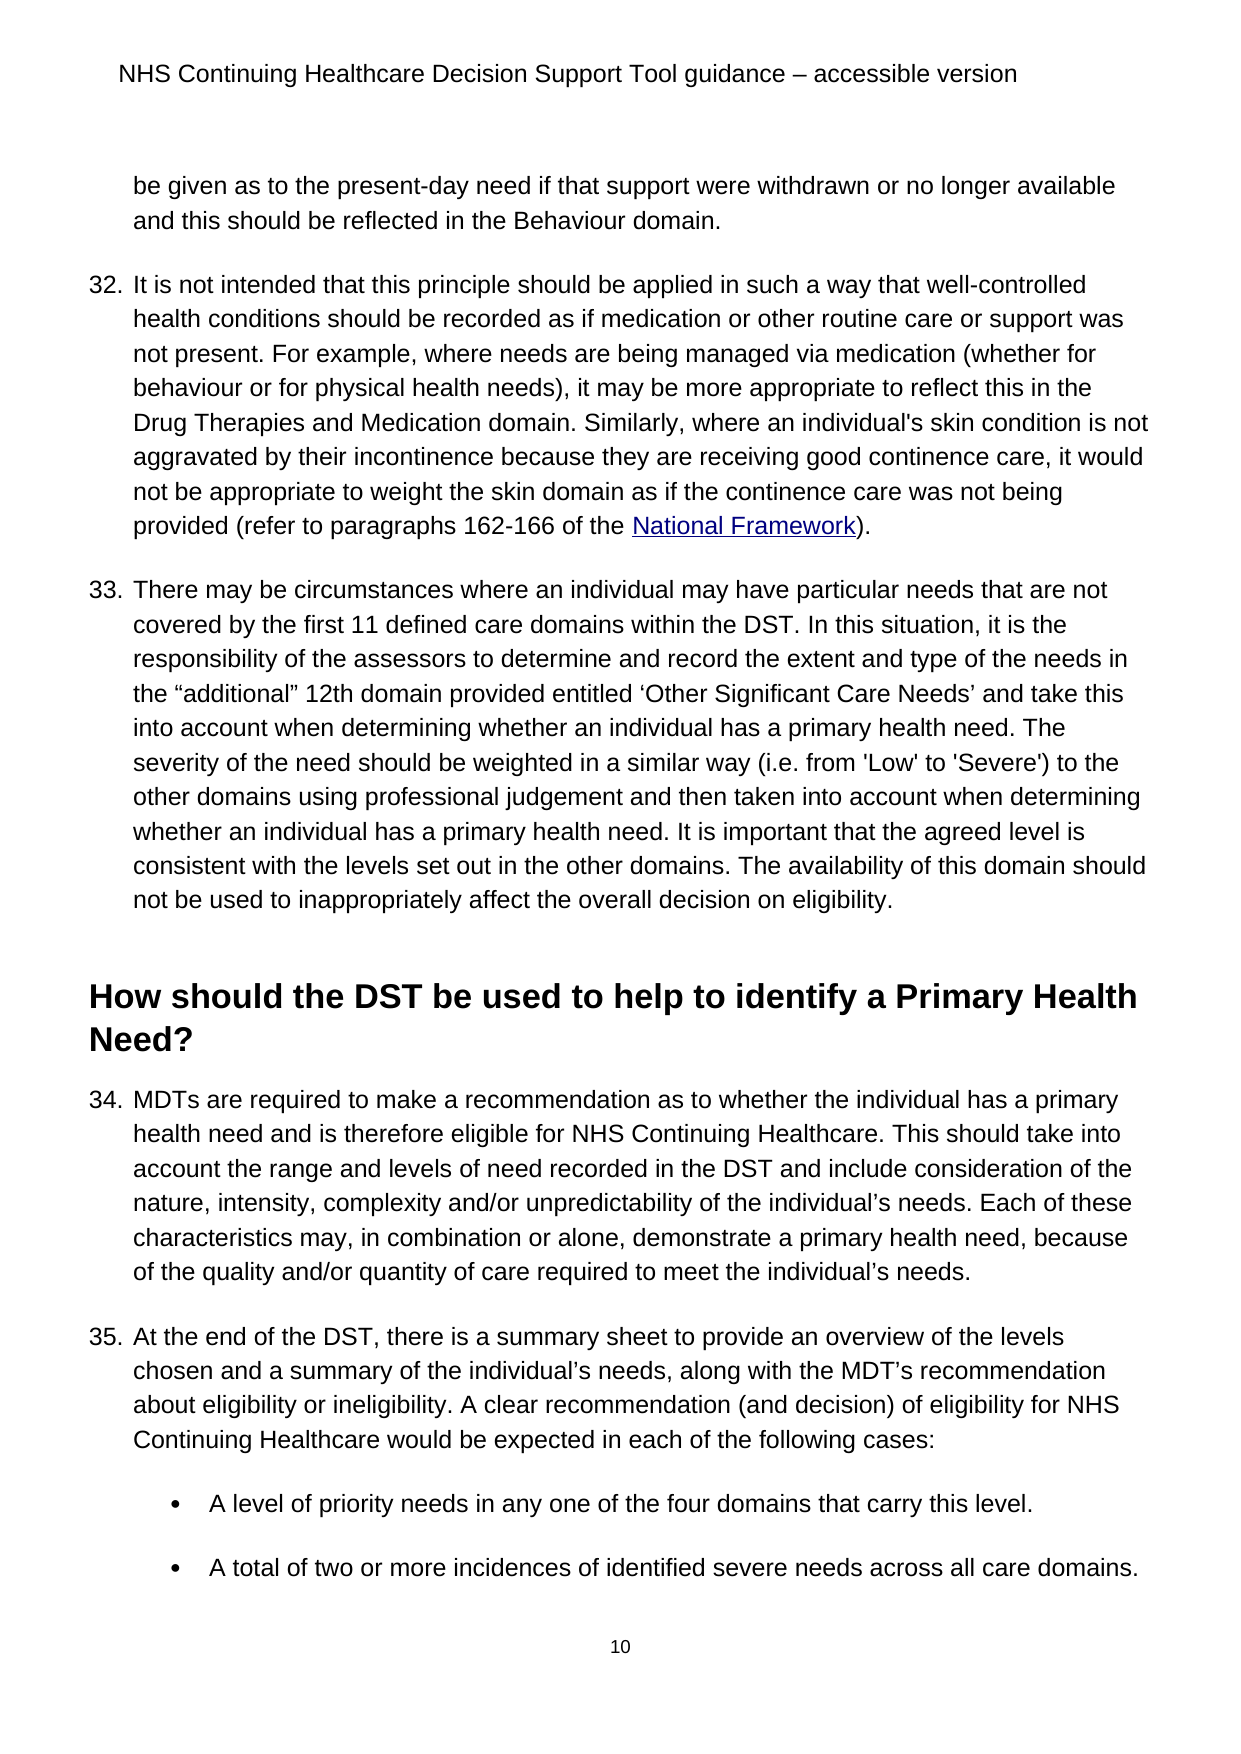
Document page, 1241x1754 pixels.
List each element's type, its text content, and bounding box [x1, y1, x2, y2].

list MDTs are required to make a recommendation as to whether the individual has a primary health need and is therefore eligible for NHS Continuing Healthcare. This should take into account the range and levels of need recorded in the DST and include consideration of the nature, intensity, complexity and/or unpredictability of the individual’s needs. Each of these characteristics may, in combination or alone, demonstrate a primary health need, because of the quality and/or quantity of care required to meet the individual’s needs. [89, 1085, 1152, 1286]
list A total of two or more incidences of identified severe needs across all care domains. [171, 1553, 1152, 1582]
subtitle How should the DST be used to help to identify a Primary Health Need? [89, 974, 1152, 1060]
list There may be circumstances where an individual may have particular needs that are not covered by the first 11 defined care domains within the DST. In this situation, it is the responsibility of the assessors to determine and record the extent and type of the needs in the “additional” 12th domain provided entitled ‘Other Significant Care Needs’ and take this into account when determining whether an individual has a primary health need. The severity of the need should be weighted in a similar way (i.e. from 'Low' to 'Severe') to the other domains using professional judgement and then taken into account when determining whether an individual has a primary health need. It is important that the agreed level is consistent with the levels set out in the other domains. The availability of this domain should not be used to inappropriately affect the overall decision on eligibility. [89, 575, 1152, 914]
list be given as to the present-day need if that support were withdrawn or no longer available and this should be reflected in the Behaviour domain. [89, 171, 1152, 234]
list At the end of the DST, there is a summary sheet to provide an overview of the levels chosen and a summary of the individual’s needs, along with the MDT’s recommendation about eligibility or ineligibility. A clear recommendation (and decision) of eligibility for NHS Continuing Healthcare would be expected in each of the following cases: [89, 1321, 1152, 1454]
list A level of priority needs in any one of the four domains that carry this level. [171, 1489, 1152, 1518]
list It is not intended that this principle should be applied in such a way that well-controlled health conditions should be recorded as if medication or other routine care or support was not present. For example, where needs are being managed via medication (whether for behaviour or for physical health needs), it may be more appropriate to reflect this in the Drug Therapies and Medication domain. Similarly, where an individual's skin condition is not aggravated by their incontinence because they are receiving good continence care, it would not be appropriate to weight the skin domain as if the continence care was not being provided (refer to paragraphs 162-166 of the National Framework). [89, 270, 1152, 540]
